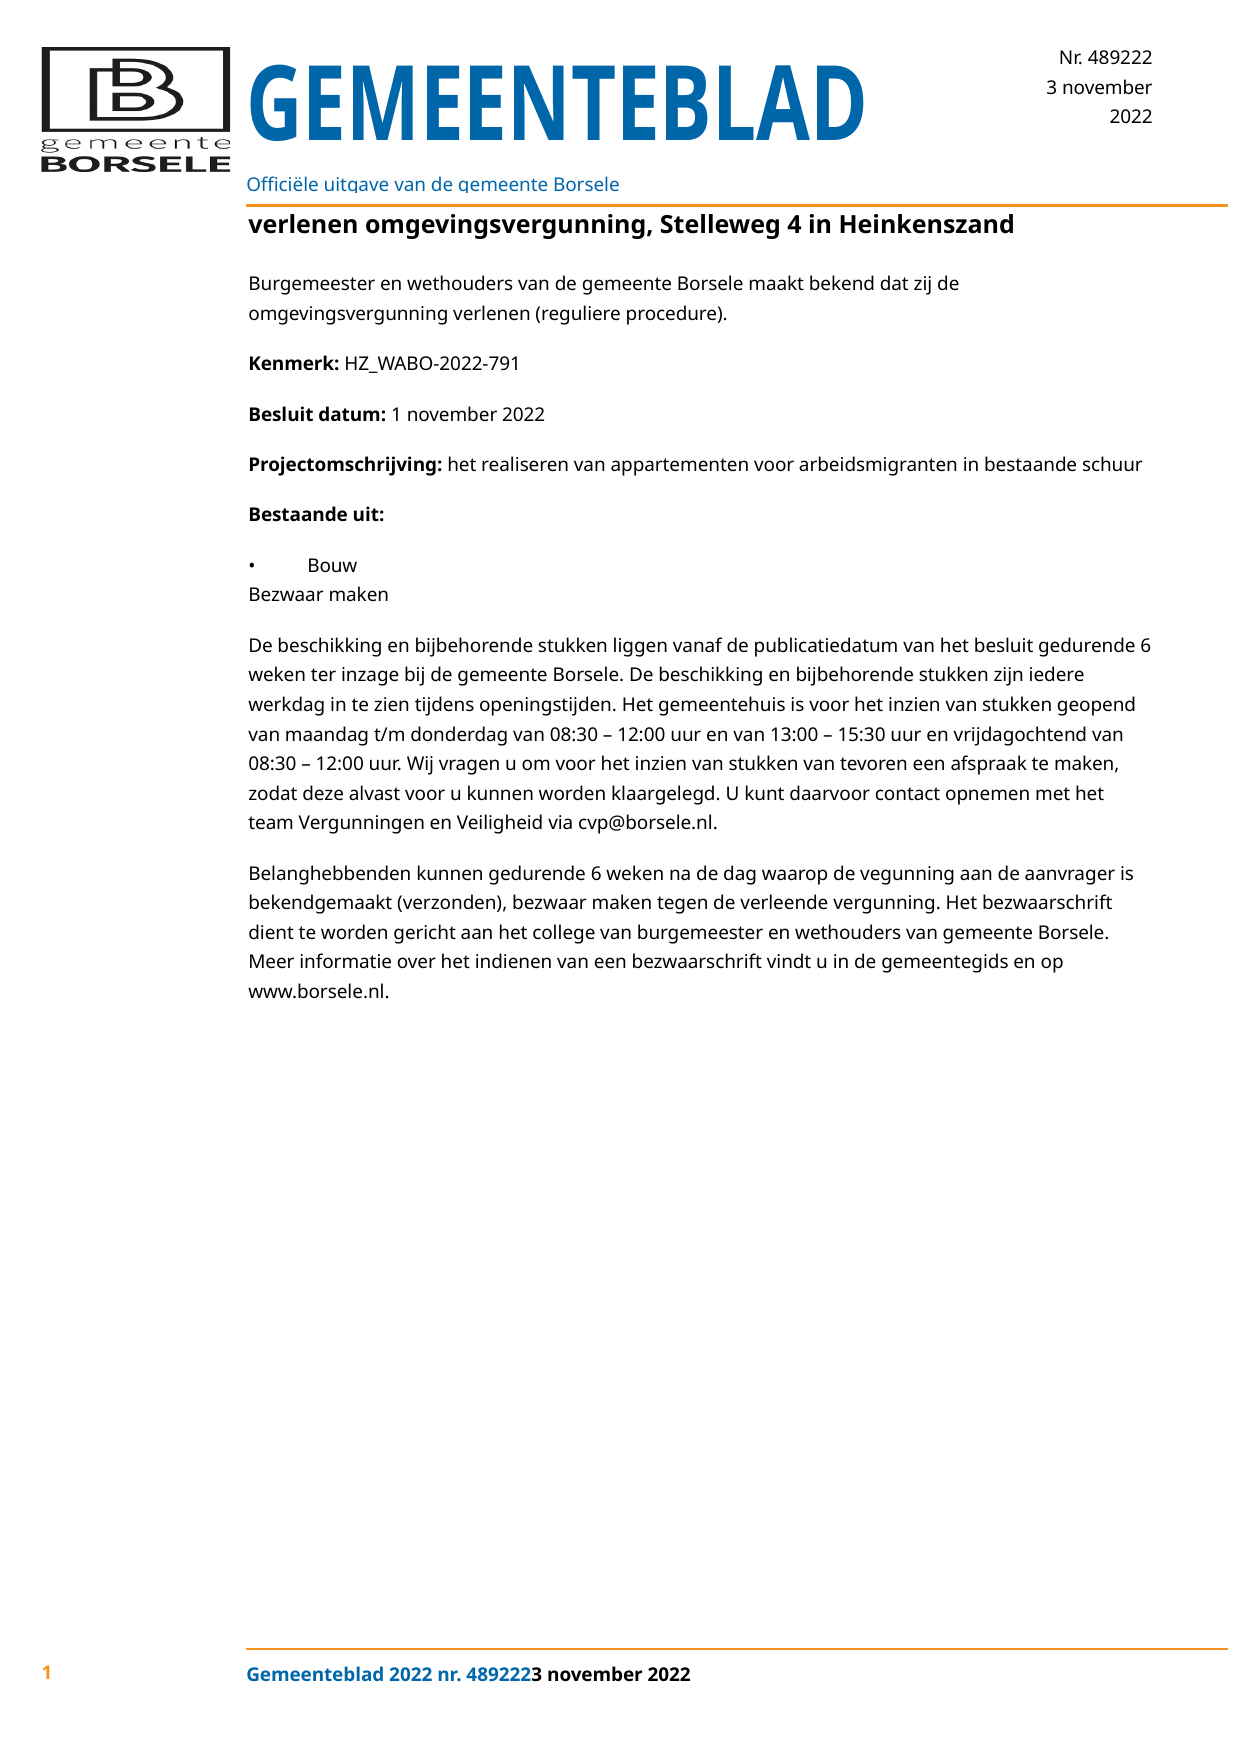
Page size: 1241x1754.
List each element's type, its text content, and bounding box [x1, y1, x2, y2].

text Bestaande uit: [248, 502, 1152, 527]
text verlenen omgevingsvergunning, Stelleweg 4 in Heinkenszand [248, 207, 1152, 241]
picture [41, 47, 231, 172]
text Bezwaar maken [248, 582, 1152, 607]
list Bouw [248, 552, 1152, 578]
text Projectomschrijving: het realiseren van appartementen voor arbeidsmigranten in bestaande schuur [248, 451, 1152, 477]
text Belanghebbenden kunnen gedurende 6 weken na de dag waarop de vegunning aan de aanvrager is bekendgemaakt (verzonden), bezwaar maken tegen de verleende vergunning. Het bezwaarschrift dient te worden gericht aan het college van burgemeester en wethouders van gemeente Borsele. Meer informatie over het indienen van een bezwaarschrift vindt u in de gemeentegids en op www.borsele.nl. [248, 860, 1152, 1004]
text Burgemeester en wethouders van de gemeente Borsele maakt bekend dat zij de omgevingsvergunning verlenen (reguliere procedure). [248, 270, 1152, 326]
text De beschikking en bijbehorende stukken liggen vanaf de publicatiedatum van het besluit gedurende 6 weken ter inzage bij de gemeente Borsele. De beschikking en bijbehorende stukken zijn iedere werkdag in te zien tijdens openingstijden. Het gemeentehuis is voor het inzien van stukken geopend van maandag t/m donderdag van 08:30 – 12:00 uur en van 13:00 – 15:30 uur en vrijdagochtend van 08:30 – 12:00 uur. Wij vragen u om voor het inzien van stukken van tevoren een afspraak te maken, zodat deze alvast voor u kunnen worden klaargelegd. U kunt daarvoor contact opnemen met het team Vergunningen en Veiligheid via cvp@borsele.nl. [248, 632, 1152, 835]
text Besluit datum: 1 november 2022 [248, 401, 1152, 426]
text Kenmerk: HZ_WABO-2022-791 [248, 350, 1152, 376]
